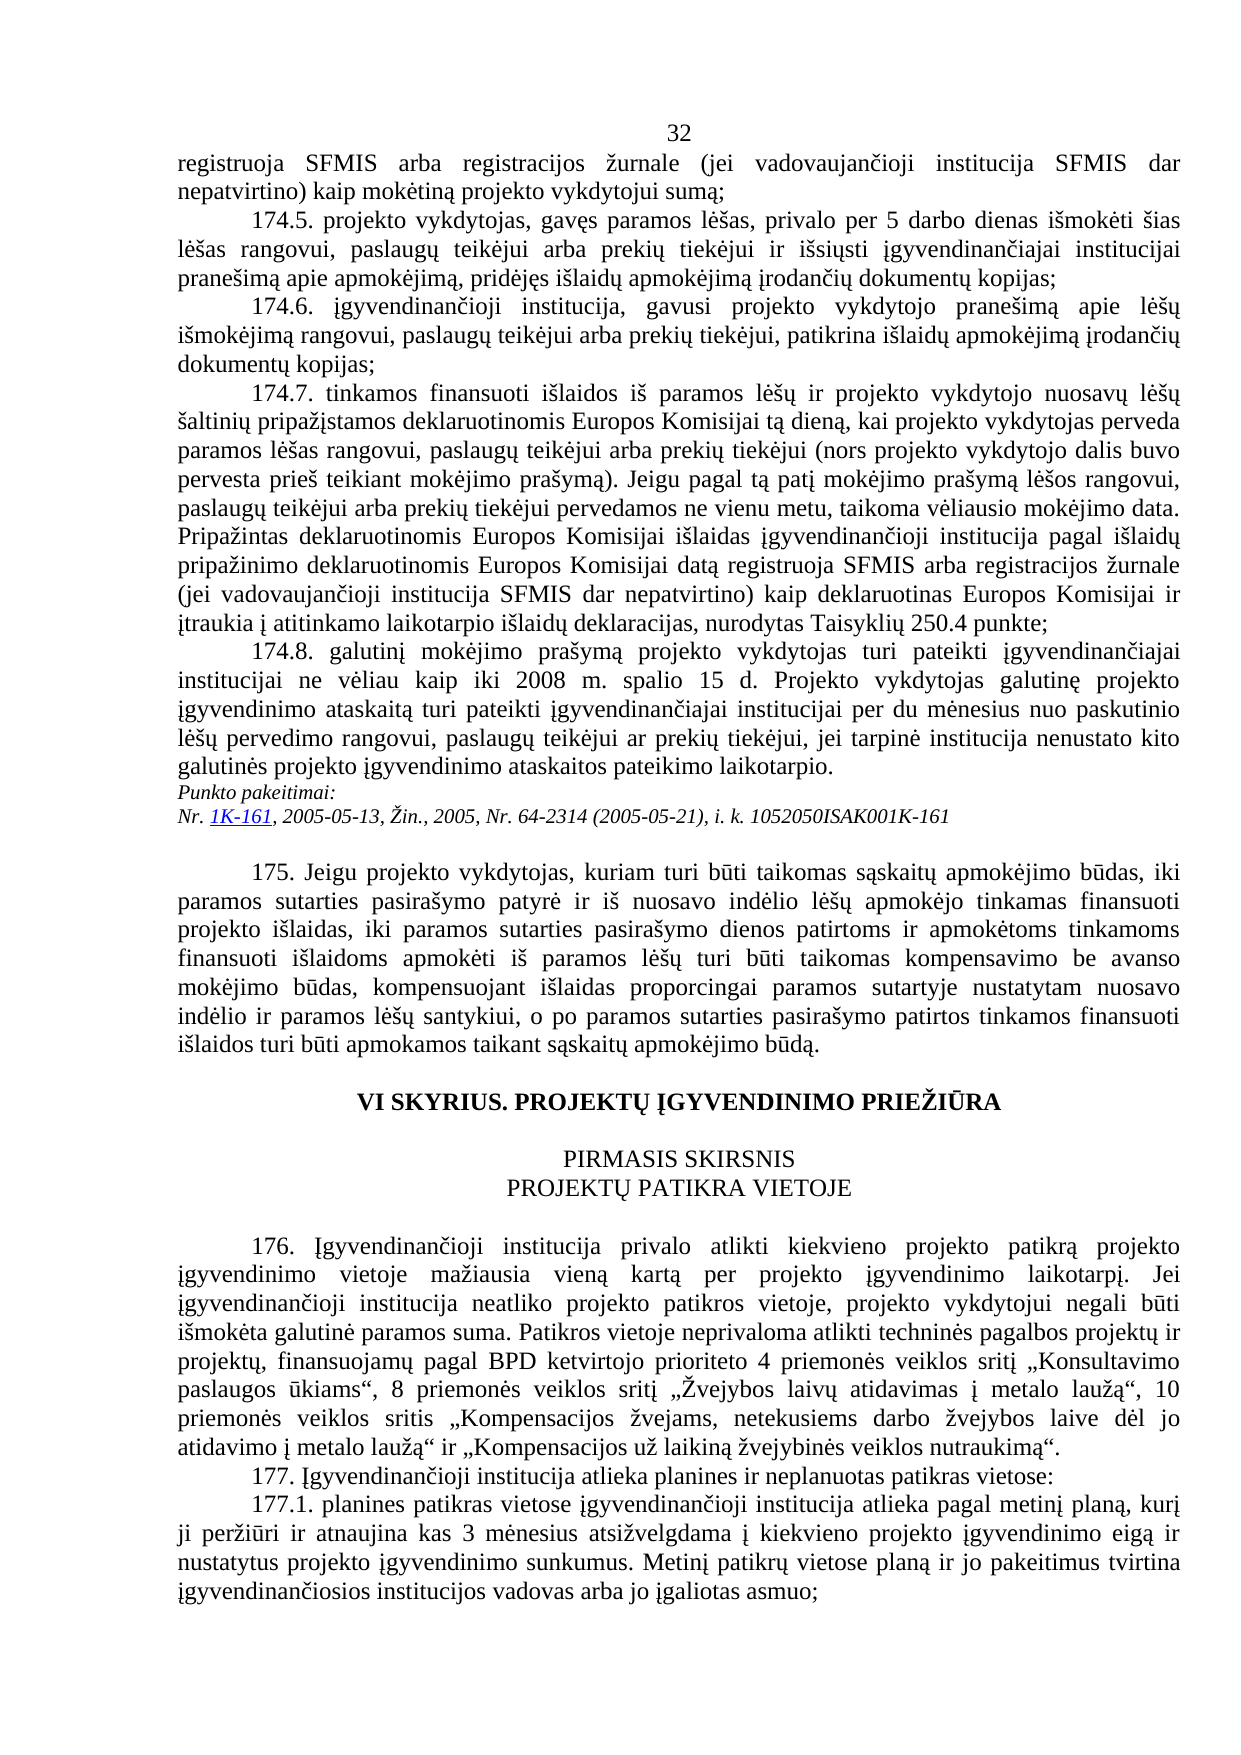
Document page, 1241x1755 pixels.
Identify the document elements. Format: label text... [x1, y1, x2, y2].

text 174.6. įgyvendinančioji institucija, gavusi projekto vykdytojo pranešimą apie lėšų išmokėjimą rangovui, paslaugų teikėjui arba prekių tiekėjui, patikrina išlaidų apmokėjimą įrodančių dokumentų kopijas; [177, 291, 1181, 378]
text VI SKYRIUS. PROJEKTŲ ĮGYVENDINIMO PRIEŽIŪRA [177, 1087, 1181, 1116]
text registruoja SFMIS arba registracijos žurnale (jei vadovaujančioji institucija SFMIS dar nepatvirtino) kaip mokėtiną projekto vykdytojui sumą; [177, 148, 1181, 205]
text PIRMASIS SKIRSNIS [177, 1144, 1181, 1173]
text Nr. 1K-161, 2005-05-13, Žin., 2005, Nr. 64-2314 (2005-05-21), i. k. 1052050ISAK001K-161 [177, 804, 1181, 828]
text 176. Įgyvendinančioji institucija privalo atlikti kiekvieno projekto patikrą projekto įgyvendinimo vietoje mažiausia vieną kartą per projekto įgyvendinimo laikotarpį. Jei įgyvendinančioji institucija neatliko projekto patikros vietoje, projekto vykdytojui negali būti išmokėta galutinė paramos suma. Patikros vietoje neprivaloma atlikti techninės pagalbos projektų ir projektų, finansuojamų pagal BPD ketvirtojo prioriteto 4 priemonės veiklos sritį „Konsultavimo paslaugos ūkiams“, 8 priemonės veiklos sritį „Žvejybos laivų atidavimas į metalo laužą“, 10 priemonės veiklos sritis „Kompensacijos žvejams, netekusiems darbo žvejybos laive dėl jo atidavimo į metalo laužą“ ir „Kompensacijos už laikiną žvejybinės veiklos nutraukimą“. [177, 1231, 1181, 1461]
text 177. Įgyvendinančioji institucija atlieka planines ir neplanuotas patikras vietose: [177, 1461, 1181, 1489]
text 175. Jeigu projekto vykdytojas, kuriam turi būti taikomas sąskaitų apmokėjimo būdas, iki paramos sutarties pasirašymo patyrė ir iš nuosavo indėlio lėšų apmokėjo tinkamas finansuoti projekto išlaidas, iki paramos sutarties pasirašymo dienos patirtoms ir apmokėtoms tinkamoms finansuoti išlaidoms apmokėti iš paramos lėšų turi būti taikomas kompensavimo be avanso mokėjimo būdas, kompensuojant išlaidas proporcingai paramos sutartyje nustatytam nuosavo indėlio ir paramos lėšų santykiui, o po paramos sutarties pasirašymo patirtos tinkamos finansuoti išlaidos turi būti apmokamos taikant sąskaitų apmokėjimo būdą. [177, 857, 1181, 1058]
text 174.5. projekto vykdytojas, gavęs paramos lėšas, privalo per 5 darbo dienas išmokėti šias lėšas rangovui, paslaugų teikėjui arba prekių tiekėjui ir išsiųsti įgyvendinančiajai institucijai pranešimą apie apmokėjimą, pridėjęs išlaidų apmokėjimą įrodančių dokumentų kopijas; [177, 205, 1181, 291]
text PROJEKTŲ PATIKRA VIETOJE [177, 1173, 1181, 1202]
text 177.1. planines patikras vietose įgyvendinančioji institucija atlieka pagal metinį planą, kurį ji peržiūri ir atnaujina kas 3 mėnesius atsižvelgdama į kiekvieno projekto įgyvendinimo eigą ir nustatytus projekto įgyvendinimo sunkumus. Metinį patikrų vietose planą ir jo pakeitimus tvirtina įgyvendinančiosios institucijos vadovas arba jo įgaliotas asmuo; [177, 1489, 1181, 1604]
text Punkto pakeitimai: [177, 780, 1181, 804]
text 174.7. tinkamos finansuoti išlaidos iš paramos lėšų ir projekto vykdytojo nuosavų lėšų šaltinių pripažįstamos deklaruotinomis Europos Komisijai tą dieną, kai projekto vykdytojas perveda paramos lėšas rangovui, paslaugų teikėjui arba prekių tiekėjui (nors projekto vykdytojo dalis buvo pervesta prieš teikiant mokėjimo prašymą). Jeigu pagal tą patį mokėjimo prašymą lėšos rangovui, paslaugų teikėjui arba prekių tiekėjui pervedamos ne vienu metu, taikoma vėliausio mokėjimo data. Pripažintas deklaruotinomis Europos Komisijai išlaidas įgyvendinančioji institucija pagal išlaidų pripažinimo deklaruotinomis Europos Komisijai datą registruoja SFMIS arba registracijos žurnale (jei vadovaujančioji institucija SFMIS dar nepatvirtino) kaip deklaruotinas Europos Komisijai ir įtraukia į atitinkamo laikotarpio išlaidų deklaracijas, nurodytas Taisyklių 250.4 punkte; [177, 378, 1181, 636]
text 174.8. galutinį mokėjimo prašymą projekto vykdytojas turi pateikti įgyvendinančiajai institucijai ne vėliau kaip iki 2008 m. spalio 15 d. Projekto vykdytojas galutinę projekto įgyvendinimo ataskaitą turi pateikti įgyvendinančiajai institucijai per du mėnesius nuo paskutinio lėšų pervedimo rangovui, paslaugų teikėjui ar prekių tiekėjui, jei tarpinė institucija nenustato kito galutinės projekto įgyvendinimo ataskaitos pateikimo laikotarpio. [177, 636, 1181, 780]
